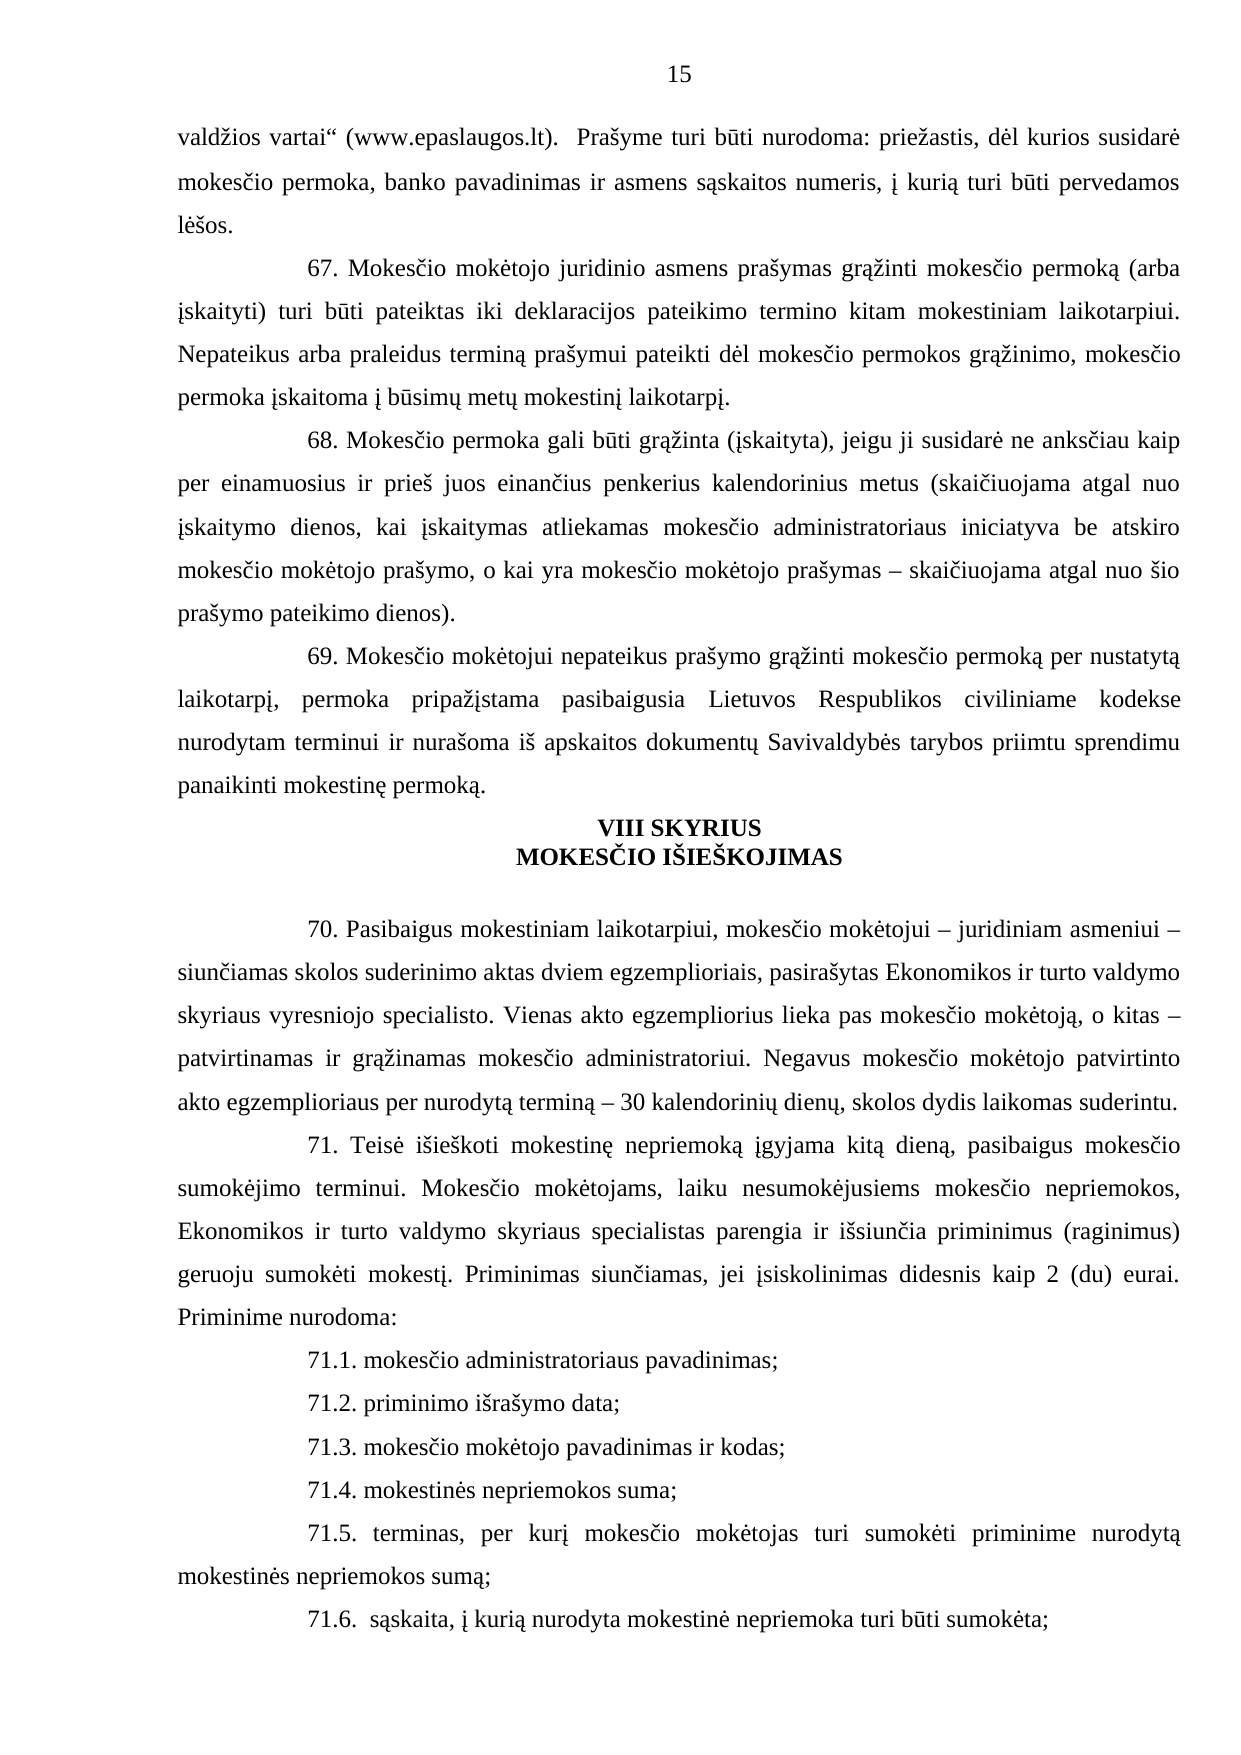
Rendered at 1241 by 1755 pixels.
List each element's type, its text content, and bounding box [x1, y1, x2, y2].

text 71.2. priminimo išrašymo data; [177, 1388, 1181, 1417]
text VIII SKYRIUS [177, 813, 1181, 842]
text MOKESČIO IŠIEŠKOJIMAS [177, 842, 1181, 871]
text 67. Mokesčio mokėtojo juridinio asmens prašymas grąžinti mokesčio permoką (arba įskaityti) turi būti pateiktas iki deklaracijos pateikimo termino kitam mokestiniam laikotarpiui. Nepateikus arba praleidus terminą prašymui pateikti dėl mokesčio permokos grąžinimo, mokesčio permoka įskaitoma į būsimų metų mokestinį laikotarpį. [177, 253, 1181, 411]
text valdžios vartai“ (www.epaslaugos.lt). Prašyme turi būti nurodoma: priežastis, dėl kurios susidarė mokesčio permoka, banko pavadinimas ir asmens sąskaitos numeris, į kurią turi būti pervedamos lėšos. [177, 118, 1181, 238]
text 71.3. mokesčio mokėtojo pavadinimas ir kodas; [177, 1432, 1181, 1460]
text 71.4. mokestinės nepriemokos suma; [177, 1475, 1181, 1503]
text 71. Teisė išieškoti mokestinę nepriemoką įgyjama kitą dieną, pasibaigus mokesčio sumokėjimo terminui. Mokesčio mokėtojams, laiku nesumokėjusiems mokesčio nepriemokos, Ekonomikos ir turto valdymo skyriaus specialistas parengia ir išsiunčia priminimus (raginimus) geruoju sumokėti mokestį. Priminimas siunčiamas, jei įsiskolinimas didesnis kaip 2 (du) eurai. Priminime nurodoma: [177, 1130, 1181, 1331]
text 71.5. terminas, per kurį mokesčio mokėtojas turi sumokėti priminime nurodytą mokestinės nepriemokos sumą; [177, 1518, 1181, 1590]
text 71.6. sąskaita, į kurią nurodyta mokestinė nepriemoka turi būti sumokėta; [177, 1604, 1181, 1633]
text 68. Mokesčio permoka gali būti grąžinta (įskaityta), jeigu ji susidarė ne anksčiau kaip per einamuosius ir prieš juos einančius penkerius kalendorinius metus (skaičiuojama atgal nuo įskaitymo dienos, kai įskaitymas atliekamas mokesčio administratoriaus iniciatyva be atskiro mokesčio mokėtojo prašymo, o kai yra mokesčio mokėtojo prašymas – skaičiuojama atgal nuo šio prašymo pateikimo dienos). [177, 425, 1181, 627]
text 71.1. mokesčio administratoriaus pavadinimas; [177, 1345, 1181, 1374]
text 69. Mokesčio mokėtojui nepateikus prašymo grąžinti mokesčio permoką per nustatytą laikotarpį, permoka pripažįstama pasibaigusia Lietuvos Respublikos civiliniame kodekse nurodytam terminui ir nurašoma iš apskaitos dokumentų Savivaldybės tarybos priimtu sprendimu panaikinti mokestinę permoką. [177, 641, 1181, 799]
text 70. Pasibaigus mokestiniam laikotarpiui, mokesčio mokėtojui – juridiniam asmeniui – siunčiamas skolos suderinimo aktas dviem egzemplioriais, pasirašytas Ekonomikos ir turto valdymo skyriaus vyresniojo specialisto. Vienas akto egzempliorius lieka pas mokesčio mokėtoją, o kitas – patvirtinamas ir grąžinamas mokesčio administratoriui. Negavus mokesčio mokėtojo patvirtinto akto egzemplioriaus per nurodytą terminą – 30 kalendorinių dienų, skolos dydis laikomas suderintu. [177, 914, 1181, 1115]
